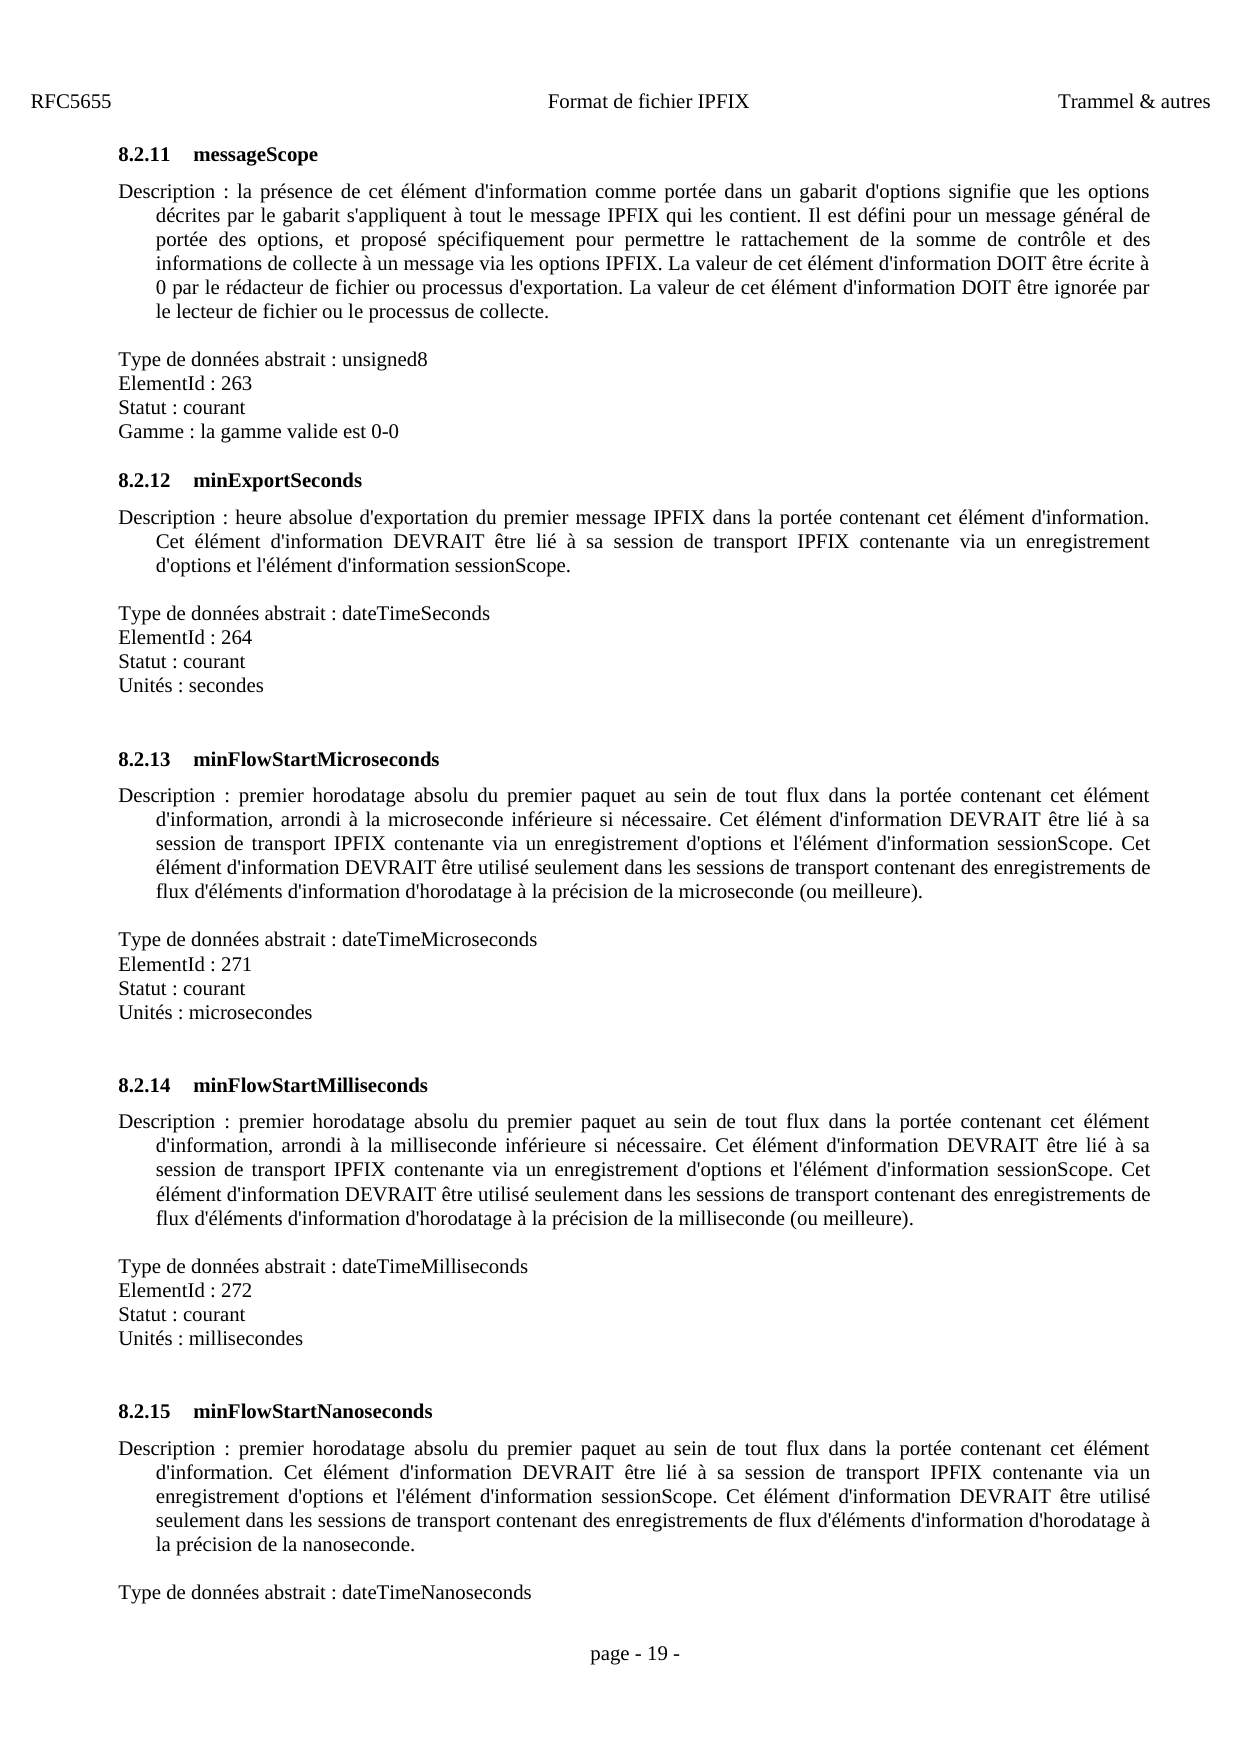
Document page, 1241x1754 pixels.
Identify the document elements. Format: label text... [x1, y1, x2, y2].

subtitle 8.2.13 minFlowStartMicroseconds [118, 746, 1152, 771]
subtitle 8.2.15 minFlowStartNanoseconds [118, 1399, 1152, 1423]
text Type de données abstrait : dateTimeMilliseconds [118, 1254, 1152, 1278]
text Unités : millisecondes [118, 1326, 1152, 1350]
text ElementId : 263 [118, 371, 1152, 395]
text Statut : courant [118, 1302, 1152, 1326]
text Statut : courant [118, 395, 1152, 419]
text Gamme : la gamme valide est 0-0 [118, 419, 1152, 443]
text Statut : courant [118, 649, 1152, 673]
subtitle 8.2.12 minExportSeconds [118, 468, 1152, 492]
text Description : la présence de cet élément d'information comme portée dans un gabarit d'options signifie que les options décrites par le gabarit s'appliquent à tout le message IPFIX qui les contient. Il est défini pour un message général de portée des options, et proposé spécifiquement pour permettre le rattachement de la somme de contrôle et des informations de collecte à un message via les options IPFIX. La valeur de cet élément d'information DOIT être écrite à 0 par le rédacteur de fichier ou processus d'exportation. La valeur de cet élément d'information DOIT être ignorée par le lecteur de fichier ou le processus de collecte. [118, 179, 1152, 323]
text Description : premier horodatage absolu du premier paquet au sein de tout flux dans la portée contenant cet élément d'information. Cet élément d'information DEVRAIT être lié à sa session de transport IPFIX contenante via un enregistrement d'options et l'élément d'information sessionScope. Cet élément d'information DEVRAIT être utilisé seulement dans les sessions de transport contenant des enregistrements de flux d'éléments d'information d'horodatage à la précision de la nanoseconde. [118, 1436, 1152, 1556]
text Type de données abstrait : unsigned8 [118, 347, 1152, 371]
text Description : heure absolue d'exportation du premier message IPFIX dans la portée contenant cet élément d'information. Cet élément d'information DEVRAIT être lié à sa session de transport IPFIX contenante via un enregistrement d'options et l'élément d'information sessionScope. [118, 505, 1152, 577]
subtitle 8.2.11 messageScope [118, 142, 1152, 166]
text ElementId : 271 [118, 951, 1152, 976]
text Unités : secondes [118, 673, 1152, 697]
text Type de données abstrait : dateTimeMicroseconds [118, 927, 1152, 951]
text ElementId : 272 [118, 1278, 1152, 1302]
text Type de données abstrait : dateTimeNanoseconds [118, 1580, 1152, 1604]
text Description : premier horodatage absolu du premier paquet au sein de tout flux dans la portée contenant cet élément d'information, arrondi à la microseconde inférieure si nécessaire. Cet élément d'information DEVRAIT être lié à sa session de transport IPFIX contenante via un enregistrement d'options et l'élément d'information sessionScope. Cet élément d'information DEVRAIT être utilisé seulement dans les sessions de transport contenant des enregistrements de flux d'éléments d'information d'horodatage à la précision de la microseconde (ou meilleure). [118, 783, 1152, 903]
text Description : premier horodatage absolu du premier paquet au sein de tout flux dans la portée contenant cet élément d'information, arrondi à la milliseconde inférieure si nécessaire. Cet élément d'information DEVRAIT être lié à sa session de transport IPFIX contenante via un enregistrement d'options et l'élément d'information sessionScope. Cet élément d'information DEVRAIT être utilisé seulement dans les sessions de transport contenant des enregistrements de flux d'éléments d'information d'horodatage à la précision de la milliseconde (ou meilleure). [118, 1109, 1152, 1229]
subtitle 8.2.14 minFlowStartMilliseconds [118, 1073, 1152, 1097]
text Statut : courant [118, 976, 1152, 999]
text Unités : microsecondes [118, 999, 1152, 1024]
text Type de données abstrait : dateTimeSeconds [118, 601, 1152, 625]
text ElementId : 264 [118, 625, 1152, 649]
